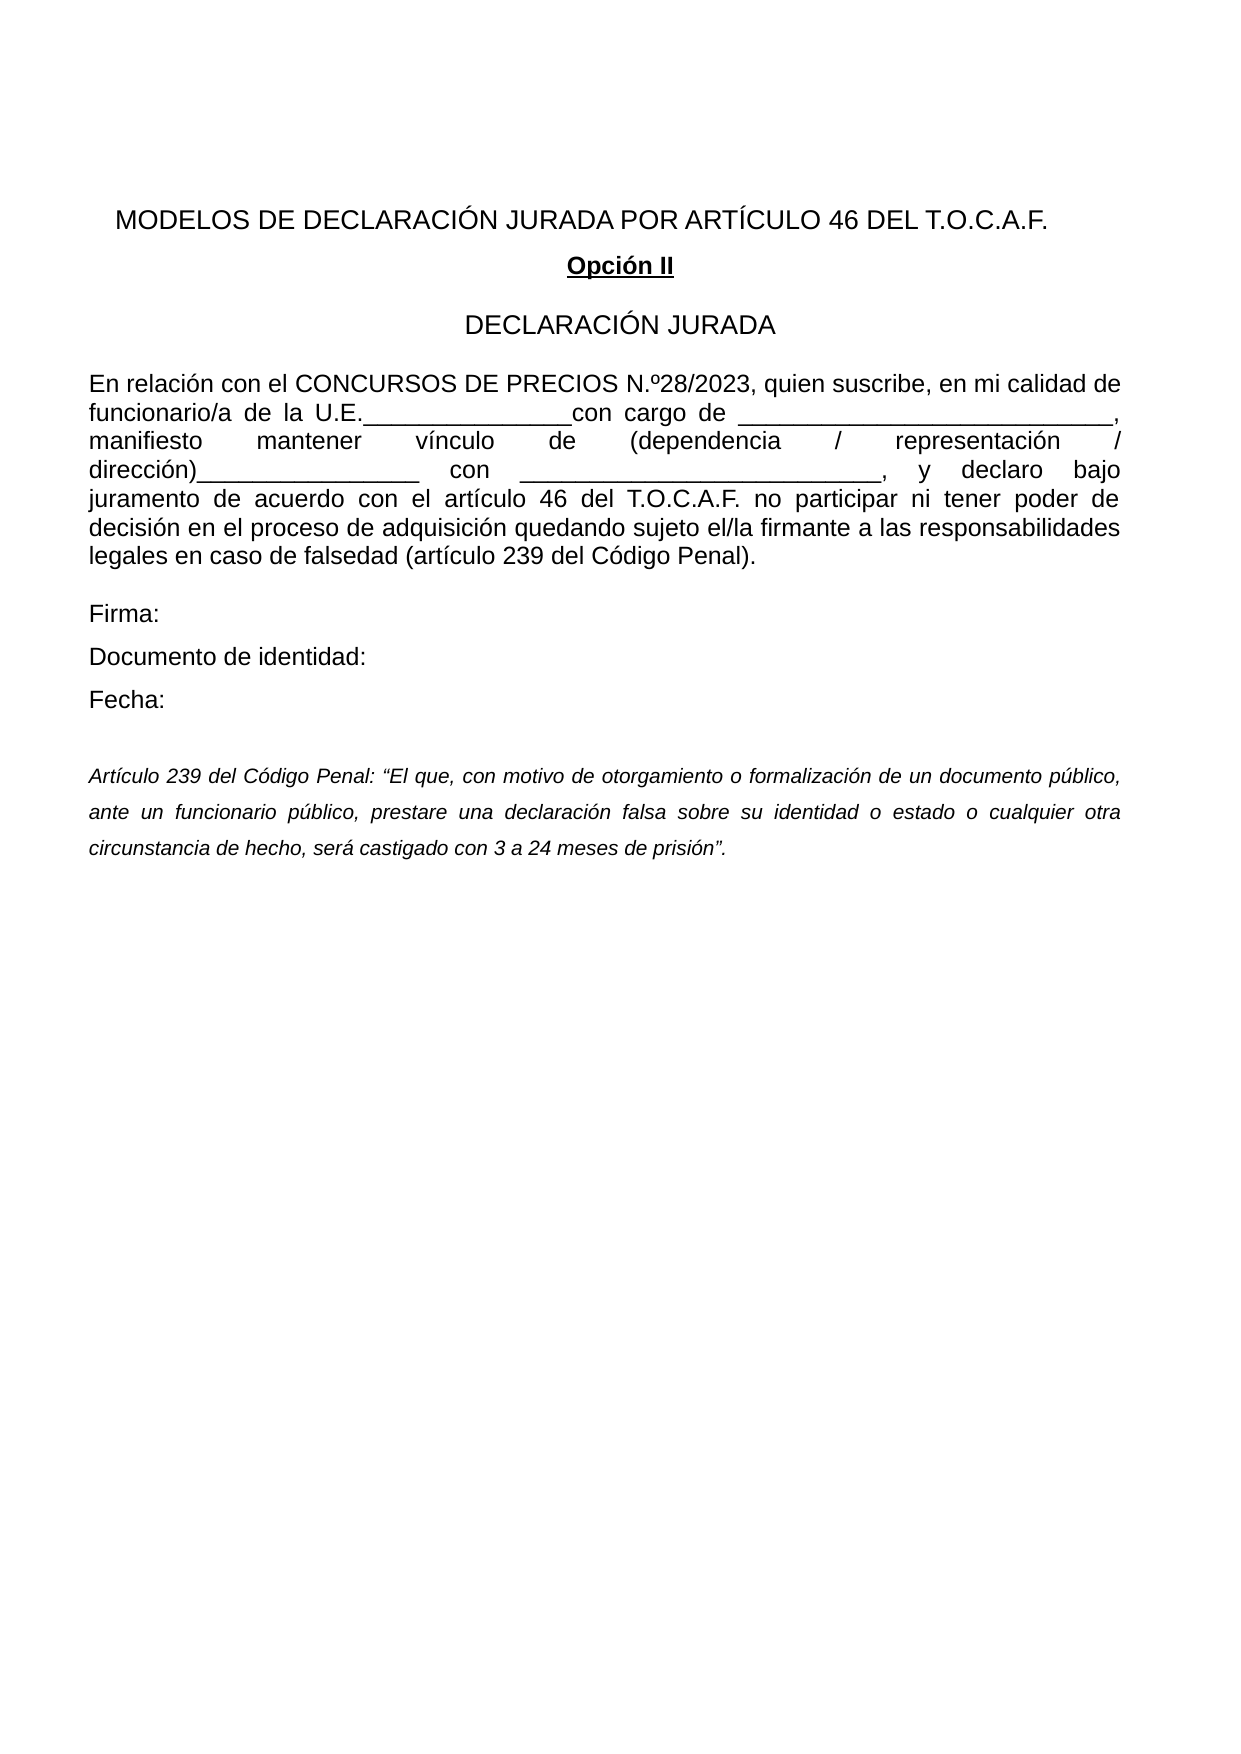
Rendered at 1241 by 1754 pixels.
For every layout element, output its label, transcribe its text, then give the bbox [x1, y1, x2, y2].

text Firma: [89, 599, 1122, 627]
text Documento de identidad: [89, 642, 1122, 671]
subtitle MODELOS DE DECLARACIÓN JURADA POR ARTÍCULO 46 DEL T.O.C.A.F. [41, 204, 1122, 236]
text Fecha: [89, 685, 1122, 714]
text Artículo 239 del Código Penal: “El que, con motivo de otorgamiento o formalización de un documento público, ante un funcionario público, prestare una declaración falsa sobre su identidad o estado o cualquier otra circunstancia de hecho, será castigado con 3 a 24 meses de prisión”. [89, 764, 1122, 860]
text Opción II [118, 251, 1122, 280]
text DECLARACIÓN JURADA [118, 309, 1122, 340]
text En relación con el CONCURSOS DE PRECIOS N.º28/2023, quien suscribe, en mi calidad de funcionario/a de la U.E._______________con cargo de ___________________________, manifiesto mantener vínculo de (dependencia / representación / dirección)________________ con __________________________, y declaro bajo juramento de acuerdo con el artículo 46 del T.O.C.A.F. no participar ni tener poder de decisión en el proceso de adquisición quedando sujeto el/la firmante a las responsabilidades legales en caso de falsedad (artículo 239 del Código Penal). [89, 369, 1122, 570]
